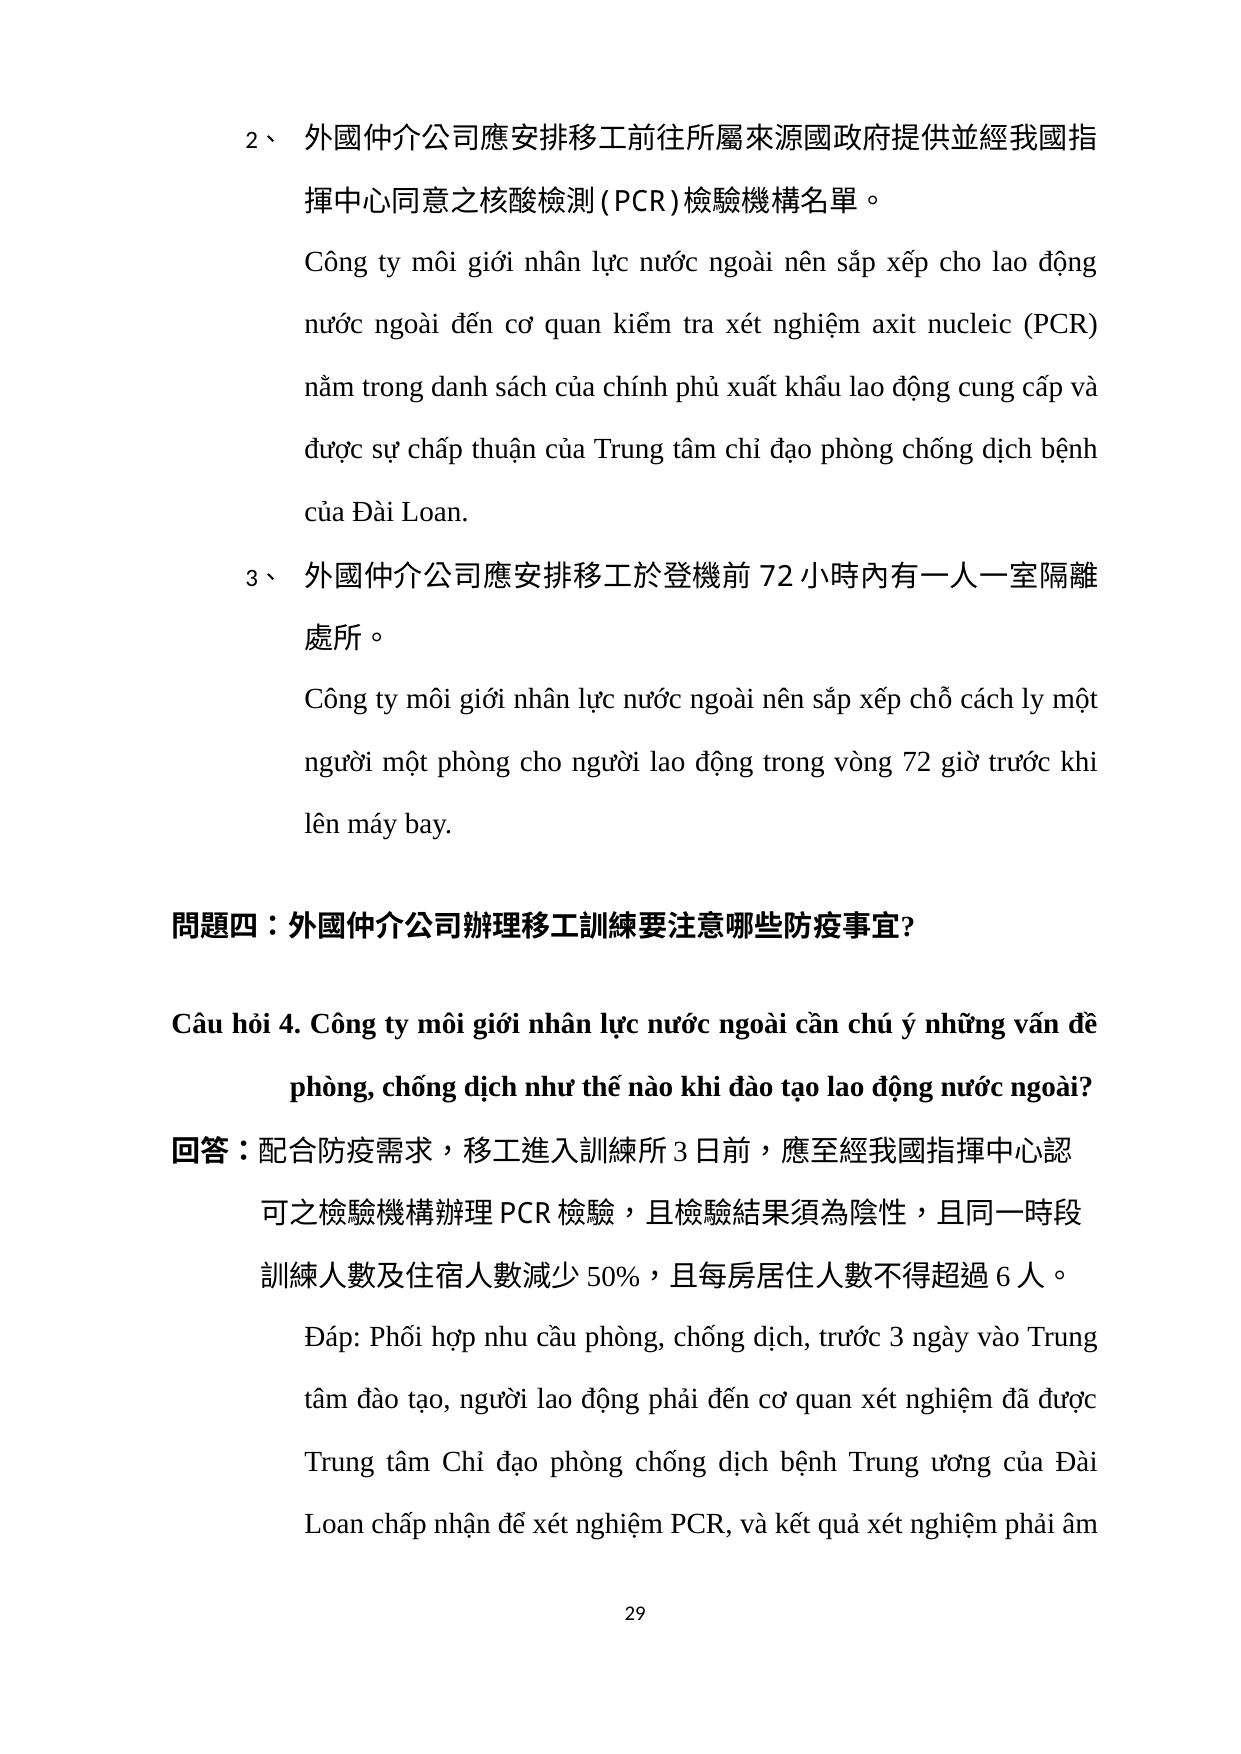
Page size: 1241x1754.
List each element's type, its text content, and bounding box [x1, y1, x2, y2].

text 問題四：外國仲介公司辦理移工訓練要注意哪些防疫事宜? [171, 882, 1098, 944]
text Công ty môi giới nhân lực nước ngoài nên sắp xếp chỗ cách ly một người một phòng cho người lao động trong vòng 72 giờ trước khi lên máy bay. [304, 657, 1098, 844]
text Đáp: Phối hợp nhu cầu phòng, chống dịch, trước 3 ngày vào Trung tâm đào tạo, người lao động phải đến cơ quan xét nghiệm đã được Trung tâm Chỉ đạo phòng chống dịch bệnh Trung ương của Đài Loan chấp nhận để xét nghiệm PCR, và kết quả xét nghiệm phải âm [304, 1294, 1098, 1544]
text Công ty môi giới nhân lực nước ngoài nên sắp xếp cho lao động nước ngoài đến cơ quan kiểm tra xét nghiệm axit nucleic (PCR) nằm trong danh sách của chính phủ xuất khẩu lao động cung cấp và được sự chấp thuận của Trung tâm chỉ đạo phòng chống dịch bệnh của Đài Loan. [304, 219, 1098, 532]
list 外國仲介公司應安排移工前往所屬來源國政府提供並經我國指揮中心同意之核酸檢測(PCR)檢驗機構名單。 [245, 94, 1098, 219]
text 回答：配合防疫需求，移工進入訓練所3日前，應至經我國指揮中心認可之檢驗機構辦理PCR檢驗，且檢驗結果須為陰性，且同一時段訓練人數及住宿人數減少50%，且每房居住人數不得超過6人。 [171, 1107, 1098, 1294]
list 外國仲介公司應安排移工於登機前72小時內有一人一室隔離處所。 [245, 532, 1098, 657]
text Câu hỏi 4. Công ty môi giới nhân lực nước ngoài cần chú ý những vấn đề phòng, chống dịch như thế nào khi đào tạo lao động nước ngoài? [171, 982, 1098, 1107]
